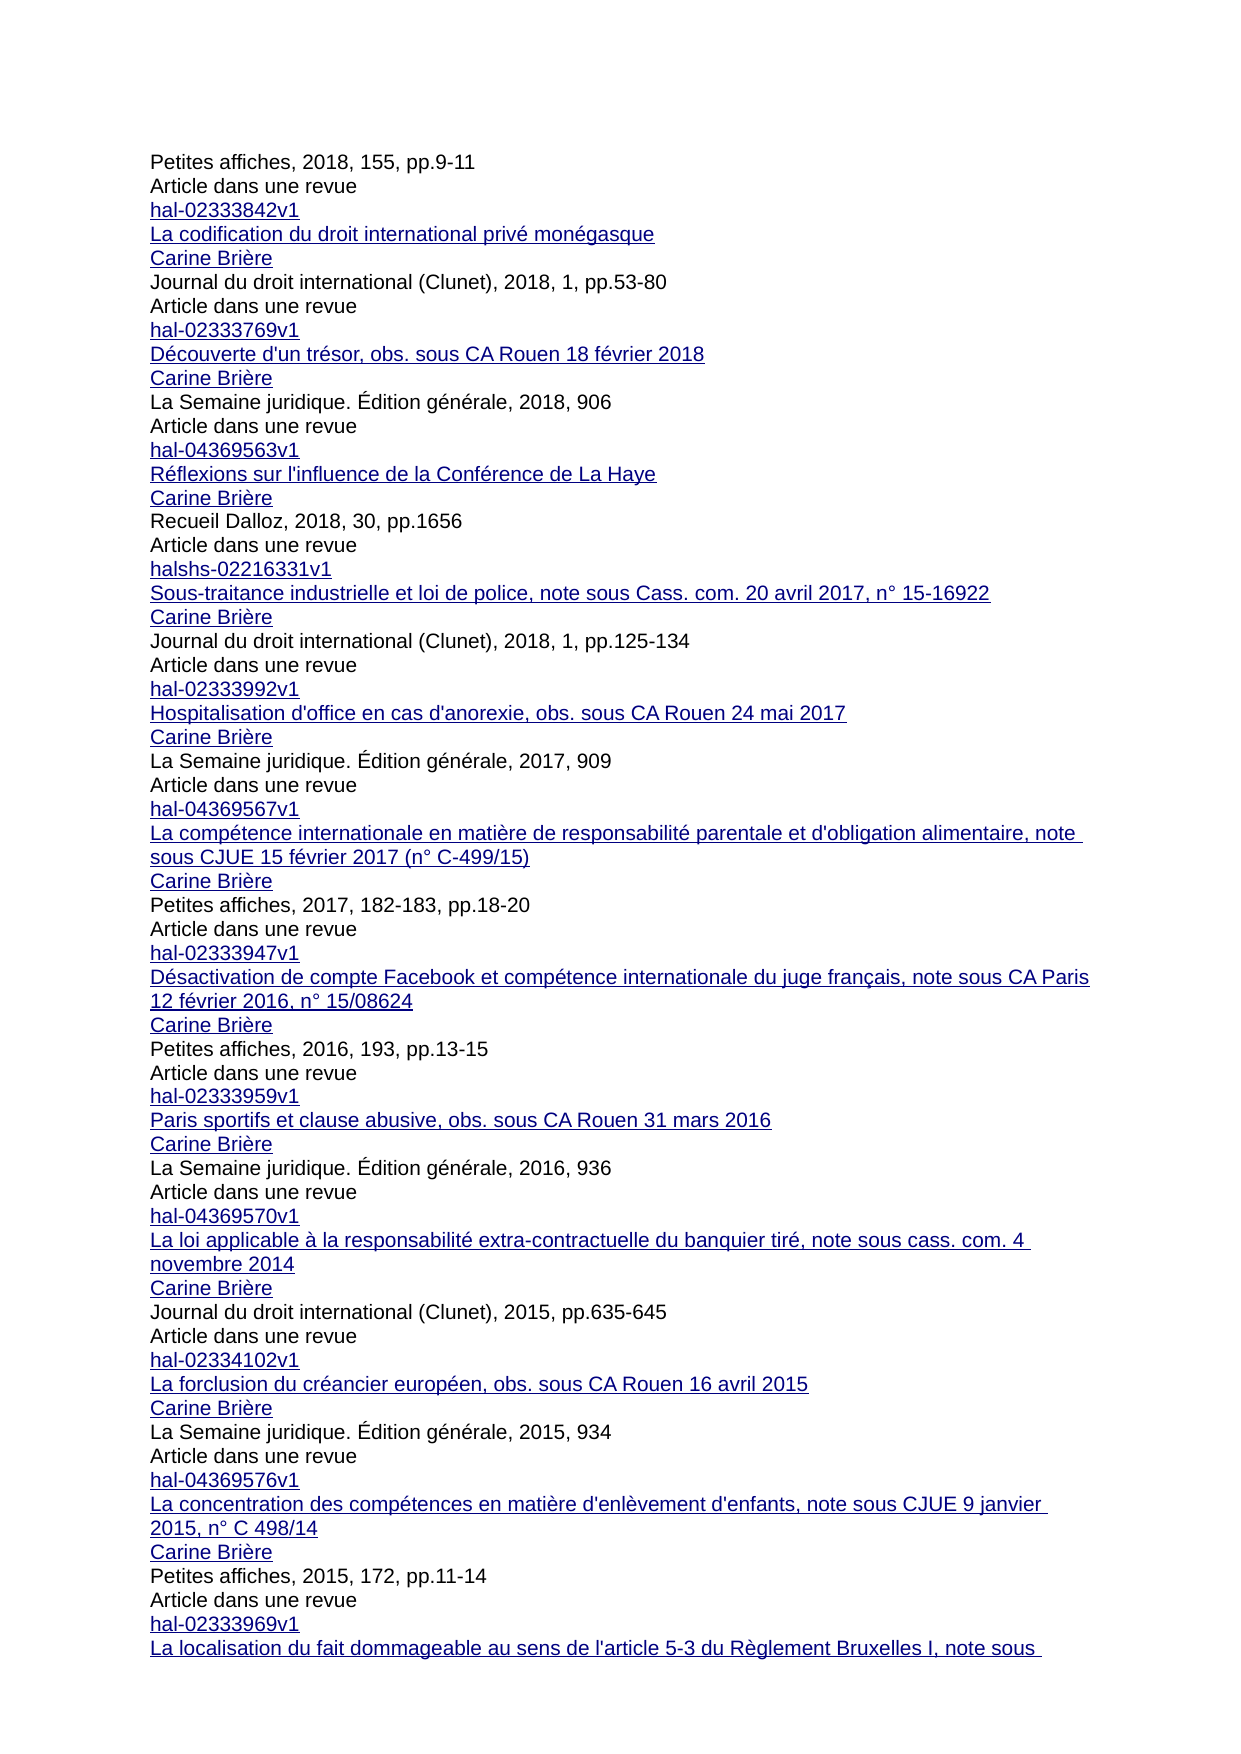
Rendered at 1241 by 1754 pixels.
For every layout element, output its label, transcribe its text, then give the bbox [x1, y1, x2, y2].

table_cell Paris sportifs et clause abusive, obs. sous CA Rouen 31 mars 2016 Carine Brière La Semaine juridique. Édition générale, 2016, 936 Article dans une revue hal-04369570v1 [150, 1108, 1090, 1228]
table_cell Désactivation de compte Facebook et compétence internationale du juge français, note sous CA Paris [150, 965, 1090, 986]
table_cell La forclusion du créancier européen, obs. sous CA Rouen 16 avril 2015 Carine Brière La Semaine juridique. Édition générale, 2015, 934 Article dans une revue hal-04369576v1 [150, 1372, 1090, 1492]
table_cell Réflexions sur l'influence de la Conférence de La Haye Carine Brière Recueil Dalloz, 2018, 30, pp.1656 Article dans une revue halshs-02216331v1 [150, 461, 1090, 581]
table_cell Hospitalisation d'office en cas d'anorexie, obs. sous CA Rouen 24 mai 2017 Carine Brière La Semaine juridique. Édition générale, 2017, 909 Article dans une revue hal-04369567v1 [150, 701, 1090, 821]
table_cell La concentration des compétences en matière d'enlèvement d'enfants, note sous CJUE 9 janvier 2015, n° C 498/14 Carine Brière Petites affiches, 2015, 172, pp.11-14 Article dans une revue hal-02333969v1 [150, 1492, 1090, 1635]
table_cell 12 février 2016, n° 15/08624 Carine Brière Petites affiches, 2016, 193, pp.13-15 Article dans une revue hal-02333959v1 [150, 987, 1090, 1108]
table_cell La loi applicable à la responsabilité extra-contractuelle du banquier tiré, note sous cass. com. 4 novembre 2014 Carine Brière Journal du droit international (Clunet), 2015, pp.635-645 Article dans une revue hal-02334102v1 [150, 1228, 1090, 1372]
table_cell La localisation du fait dommageable au sens de l'article 5-3 du Règlement Bruxelles I, note sous [150, 1635, 1090, 1659]
table_cell Sous-traitance industrielle et loi de police, note sous Cass. com. 20 avril 2017, n° 15-16922 Carine Brière Journal du droit international (Clunet), 2018, 1, pp.125-134 Article dans une revue hal-02333992v1 [150, 581, 1090, 701]
table_cell La compétence internationale en matière de responsabilité parentale et d'obligation alimentaire, note sous CJUE 15 février 2017 (n° C-499/15) Carine Brière Petites affiches, 2017, 182-183, pp.18-20 Article dans une revue hal-02333947v1 [150, 821, 1090, 964]
table_cell Découverte d'un trésor, obs. sous CA Rouen 18 février 2018 Carine Brière La Semaine juridique. Édition générale, 2018, 906 Article dans une revue hal-04369563v1 [150, 342, 1090, 461]
table_cell La codification du droit international privé monégasque Carine Brière Journal du droit international (Clunet), 2018, 1, pp.53-80 Article dans une revue hal-02333769v1 [150, 222, 1090, 342]
table_cell Petites affiches, 2018, 155, pp.9-11 Article dans une revue hal-02333842v1 [150, 150, 1090, 222]
